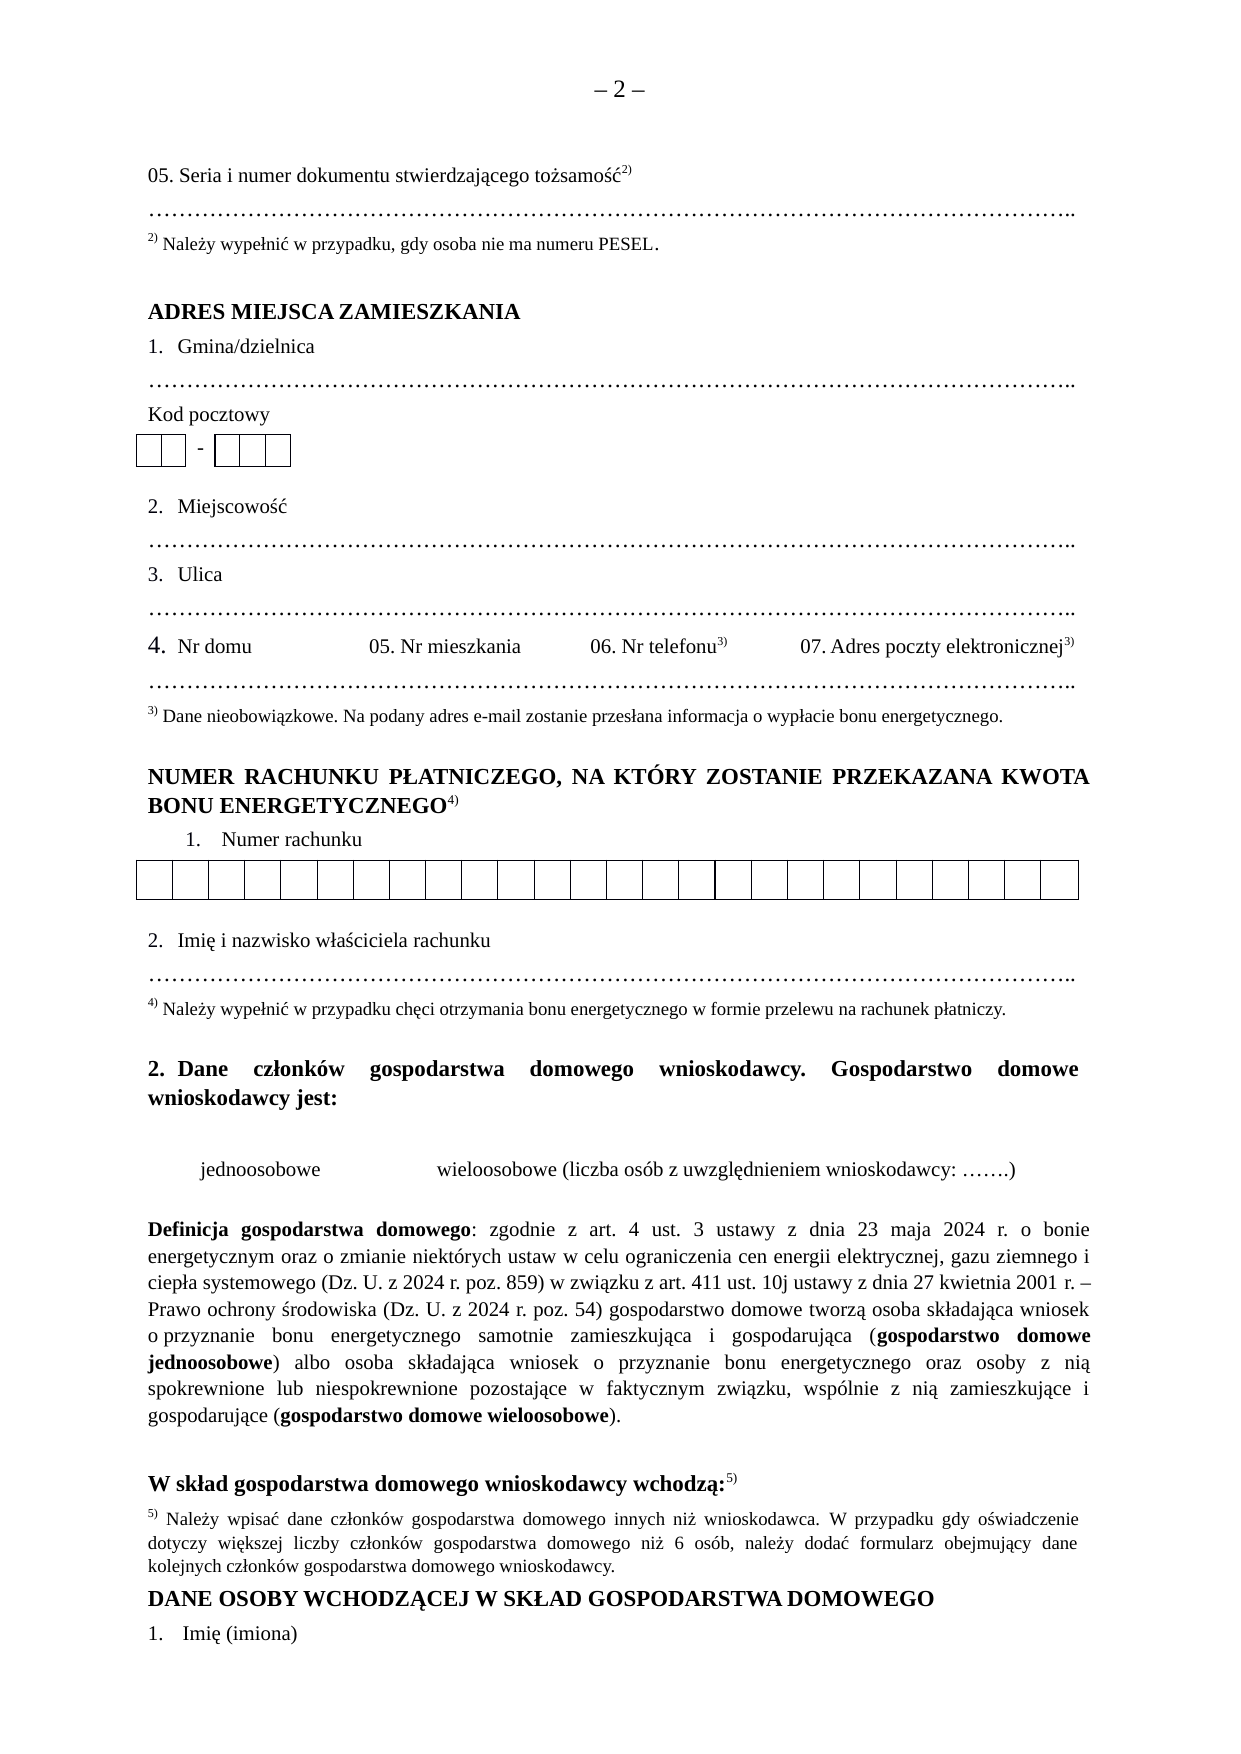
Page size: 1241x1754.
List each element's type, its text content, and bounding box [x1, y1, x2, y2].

table_header [209, 861, 244, 899]
text Kod pocztowy [148, 401, 1091, 426]
list Numer rachunku [185, 827, 1079, 851]
table_header [240, 435, 265, 466]
table_header [498, 861, 534, 899]
text ………………………………………………………………………………………………………….. [148, 195, 1091, 222]
text ADRES MIEJSCA ZAMIESZKANIA [148, 298, 1091, 325]
table_header [607, 861, 642, 899]
table_header [266, 435, 290, 466]
text W skład gospodarstwa domowego wnioskodawcy wchodzą:5) [148, 1470, 1091, 1497]
table_header [933, 861, 968, 899]
list Imię (imiona) [148, 1621, 1079, 1644]
text 5) Należy wpisać dane członków gospodarstwa domowego innych niż wnioskodawca. W przypadku gdy oświadczenie dotyczy większej liczby członków gospodarstwa domowego niż 6 osób, należy dodać formularz obejmujący dane kolejnych członków gospodarstwa domowego wnioskodawcy. [148, 1506, 1079, 1577]
table_header [1005, 861, 1040, 899]
table_header [679, 861, 714, 899]
text ………………………………………………………………………………………………………….. [148, 960, 1091, 987]
text 05. Seria i numer dokumentu stwierdzającego tożsamość2) [148, 162, 1091, 187]
table_header [571, 861, 606, 899]
table_header [281, 861, 317, 899]
table_header [969, 861, 1004, 899]
table_header [173, 861, 208, 899]
table_header [137, 861, 172, 899]
table_header [162, 435, 185, 466]
text Definicja gospodarstwa domowego: zgodnie z art. 4 ust. 3 ustawy z dnia 23 maja 2024 r. o bonie energetycznym oraz o zmianie niektórych ustaw w celu ograniczenia cen energii elektrycznej, gazu ziemnego i ciepła systemowego (Dz. U. z 2024 r. poz. 859) w związku z art. 411 ust. 10j ustawy z dnia 27 kwietnia 2001 r. – Prawo ochrony środowiska (Dz. U. z 2024 r. poz. 54) gospodarstwo domowe tworzą osoba składająca wniosek o przyznanie bonu energetycznego samotnie zamieszkująca i gospodarująca (gospodarstwo domowe jednoosobowe) albo osoba składająca wniosek o przyznanie bonu energetycznego oraz osoby z nią spokrewnione lub niespokrewnione pozostające w faktycznym związku, wspólnie z nią zamieszkujące i gospodarujące (gospodarstwo domowe wieloosobowe). [148, 1217, 1091, 1427]
text ………………………………………………………………………………………………………….. [148, 594, 1091, 621]
table_header [860, 861, 896, 899]
table_header [716, 861, 751, 899]
table_header [216, 435, 239, 466]
table_header [643, 861, 678, 899]
table_header [897, 861, 932, 899]
table_header - [186, 434, 214, 466]
table_header [788, 861, 823, 899]
text ………………………………………………………………………………………………………….. [148, 667, 1091, 694]
table_header [390, 861, 425, 899]
table_header [137, 435, 161, 466]
text NUMER RACHUNKU PŁATNICZEGO, NA KTÓRY ZOSTANIE PRZEKAZANA KWOTA BONU ENERGETYCZNEGO4) [148, 763, 1091, 818]
text 3) Dane nieobowiązkowe. Na podany adres e-mail zostanie przesłana informacja o wypłacie bonu energetycznego. [148, 703, 1079, 727]
table_header [318, 861, 353, 899]
text jednoosobowe wieloosobowe (liczba osób z uwzględnieniem wnioskodawcy: …….) [148, 1155, 1091, 1181]
text ………………………………………………………………………………………………………….. [148, 527, 1091, 553]
text ………………………………………………………………………………………………………….. [148, 366, 1091, 393]
list Gmina/dzielnica [148, 333, 1079, 358]
table_header [1041, 861, 1078, 899]
text DANE OSOBY WCHODZĄCEJ W SKŁAD GOSPODARSTWA DOMOWEGO [148, 1585, 1091, 1612]
table_header [535, 861, 570, 899]
list Miejscowość [148, 494, 1079, 518]
text 4) Należy wypełnić w przypadku chęci otrzymania bonu energetycznego w formie przelewu na rachunek płatniczy. [148, 995, 1079, 1019]
list Dane członków gospodarstwa domowego wnioskodawcy. Gospodarstwo domowe wnioskodawcy jest: [148, 1055, 1079, 1111]
text 2) Należy wypełnić w przypadku, gdy osoba nie ma numeru PESEL. [148, 230, 1079, 254]
list Imię i nazwisko właściciela rachunku [148, 927, 1079, 952]
list Ulica [148, 562, 1079, 586]
table_header [245, 861, 280, 899]
table_header [426, 861, 461, 899]
table_header [824, 861, 859, 899]
table_header [354, 861, 389, 899]
table_header [752, 861, 787, 899]
list Nr domu 05. Nr mieszkania 06. Nr telefonu3) 07. Adres poczty elektronicznej3) [148, 630, 1079, 658]
table_header [462, 861, 497, 899]
